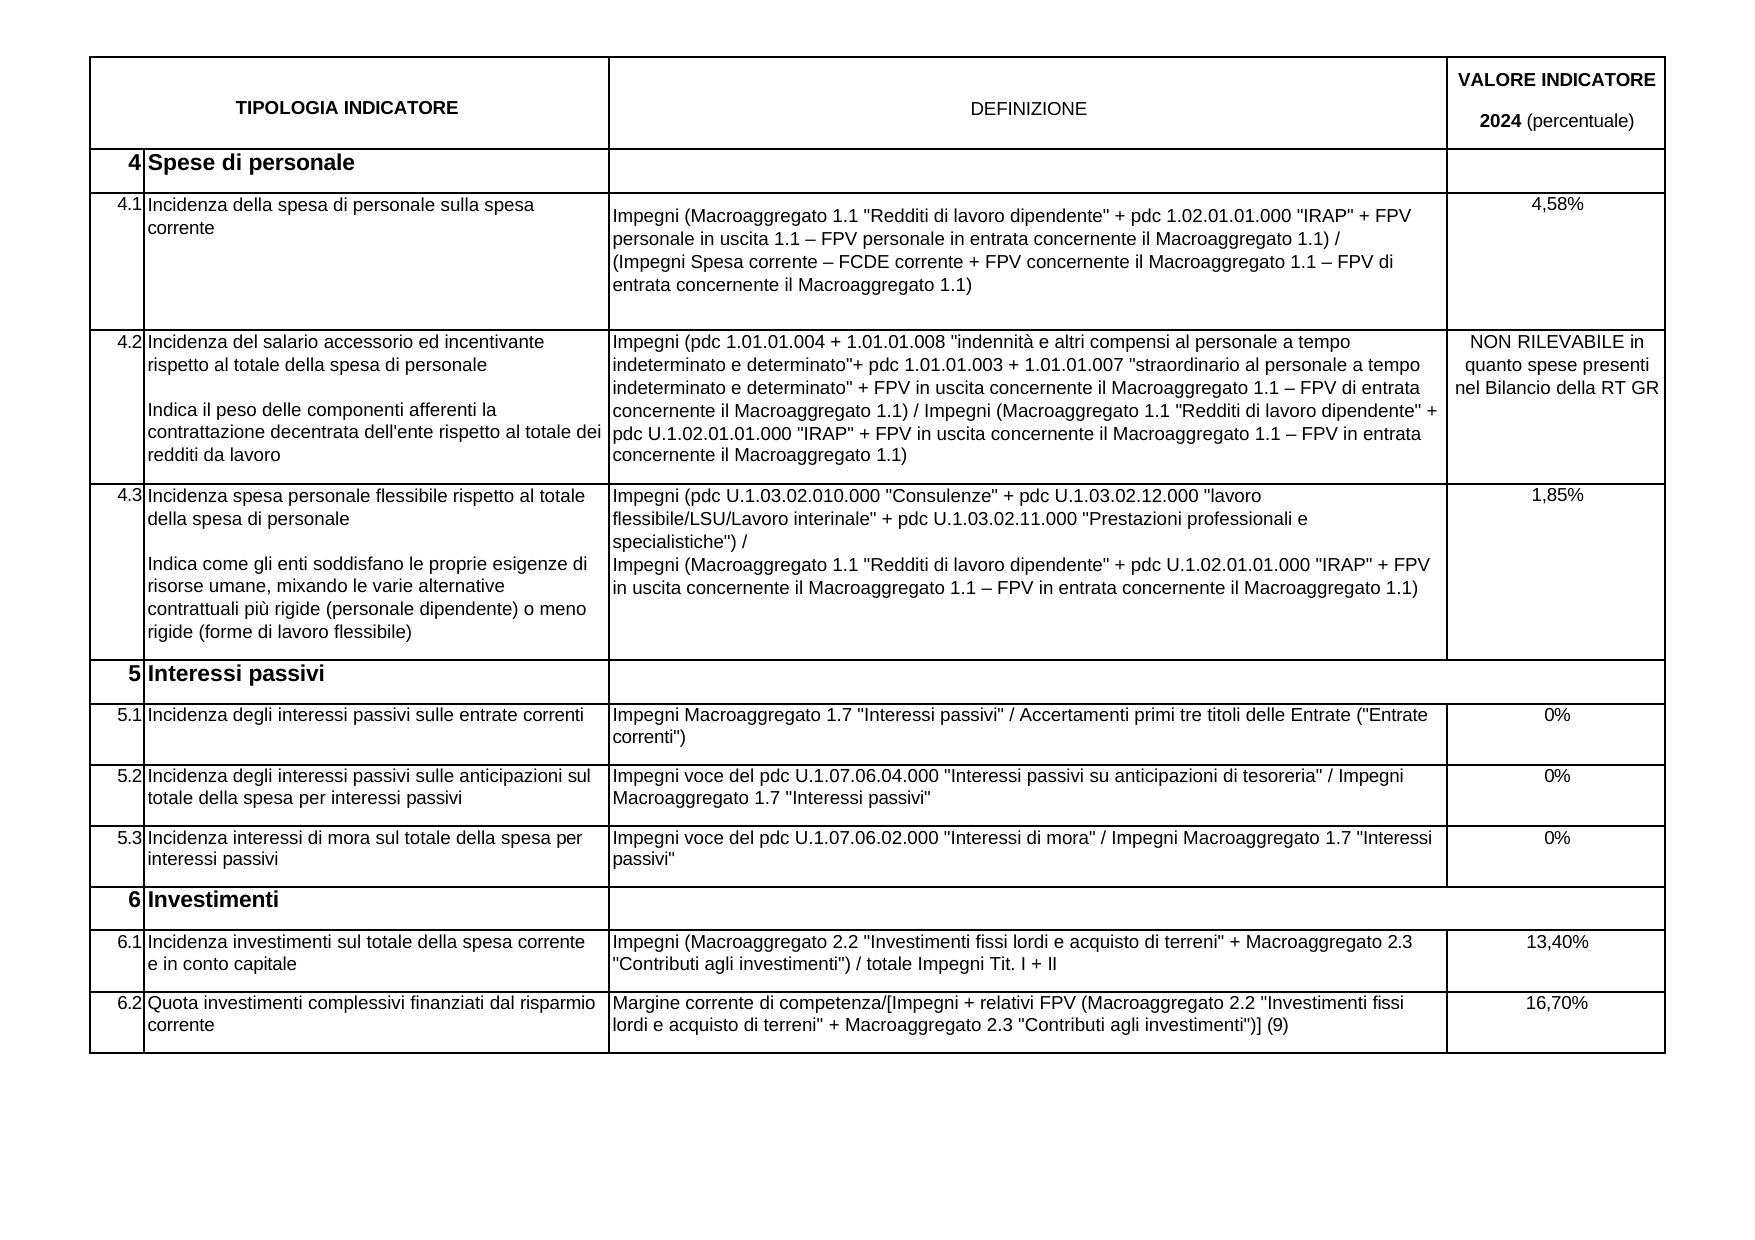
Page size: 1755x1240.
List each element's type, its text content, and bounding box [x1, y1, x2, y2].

table_cell 16,70% [1448, 993, 1664, 1052]
table_cell Incidenza del salario accessorio ed incentivante rispetto al totale della spesa di personale Indica il peso delle componenti afferenti la contrattazione decentrata dell'ente rispetto al totale dei redditi da lavoro [145, 331, 608, 482]
table_cell 4 [91, 150, 143, 192]
table_cell 5 [91, 661, 143, 703]
table_cell Impegni voce del pdc U.1.07.06.02.000 "Interessi di mora" / Impegni Macroaggregato 1.7 "Interessi passivi" [610, 827, 1446, 886]
table_cell 4.2 [91, 331, 143, 482]
table_cell 4.3 [91, 485, 143, 659]
table_cell Impegni voce del pdc U.1.07.06.04.000 "Interessi passivi su anticipazioni di tesoreria" / Impegni Macroaggregato 1.7 "Interessi passivi" [610, 766, 1446, 825]
table_cell 0% [1448, 827, 1664, 886]
table_cell 1,85% [1448, 485, 1664, 659]
table_cell Spese di personale [145, 150, 608, 192]
table_cell Impegni (Macroaggregato 1.1 "Redditi di lavoro dipendente" + pdc 1.02.01.01.000 "IRAP" + FPV personale in uscita 1.1 – FPV personale in entrata concernente il Macroaggregato 1.1) / (Impegni Spesa corrente – FCDE corrente + FPV concernente il Macroaggregato 1.1 – FPV di entrata concernente il Macroaggregato 1.1) [610, 194, 1446, 329]
table_cell Investimenti [145, 888, 608, 929]
table_header DEFINIZIONE [610, 58, 1446, 148]
table_cell Impegni Macroaggregato 1.7 "Interessi passivi" / Accertamenti primi tre titoli delle Entrate ("Entrate correnti") [610, 705, 1446, 764]
table_cell Incidenza degli interessi passivi sulle entrate correnti [145, 705, 608, 764]
table_cell NON RILEVABILE in quanto spese presenti nel Bilancio della RT GR [1448, 331, 1664, 482]
table_cell 4.1 [91, 194, 143, 329]
table_cell Interessi passivi [145, 661, 608, 703]
table_cell Incidenza spesa personale flessibile rispetto al totale della spesa di personale Indica come gli enti soddisfano le proprie esigenze di risorse umane, mixando le varie alternative contrattuali più rigide (personale dipendente) o meno rigide (forme di lavoro flessibile) [145, 485, 608, 659]
table_cell [610, 661, 1664, 703]
table_cell 0% [1448, 766, 1664, 825]
table_cell 6 [91, 888, 143, 929]
table_cell 6.2 [91, 993, 143, 1052]
table_cell 5.3 [91, 827, 143, 886]
table_cell Incidenza investimenti sul totale della spesa corrente e in conto capitale [145, 931, 608, 991]
table_cell Incidenza della spesa di personale sulla spesa corrente [145, 194, 608, 329]
table_cell 6.1 [91, 931, 143, 991]
table_cell 13,40% [1448, 931, 1664, 991]
table_cell 5.1 [91, 705, 143, 764]
table_header VALORE INDICATORE 2024 (percentuale) [1448, 58, 1664, 148]
table_cell 4,58% [1448, 194, 1664, 329]
table_cell 5.2 [91, 766, 143, 825]
table_cell Impegni (Macroaggregato 2.2 "Investimenti fissi lordi e acquisto di terreni" + Macroaggregato 2.3 "Contributi agli investimenti") / totale Impegni Tit. I + II [610, 931, 1446, 991]
table_header TIPOLOGIA INDICATORE [91, 58, 608, 148]
table_cell Impegni (pdc 1.01.01.004 + 1.01.01.008 "indennità e altri compensi al personale a tempo indeterminato e determinato"+ pdc 1.01.01.003 + 1.01.01.007 "straordinario al personale a tempo indeterminato e determinato" + FPV in uscita concernente il Macroaggregato 1.1 – FPV di entrata concernente il Macroaggregato 1.1) / Impegni (Macroaggregato 1.1 "Redditi di lavoro dipendente" + pdc U.1.02.01.01.000 "IRAP" + FPV in uscita concernente il Macroaggregato 1.1 – FPV in entrata concernente il Macroaggregato 1.1) [610, 331, 1446, 482]
table_cell [610, 150, 1446, 192]
table_cell [1448, 150, 1664, 192]
table_cell Quota investimenti complessivi finanziati dal risparmio corrente [145, 993, 608, 1052]
table_cell Margine corrente di competenza/[Impegni + relativi FPV (Macroaggregato 2.2 "Investimenti fissi lordi e acquisto di terreni" + Macroaggregato 2.3 "Contributi agli investimenti")] (9) [610, 993, 1446, 1052]
table_cell Impegni (pdc U.1.03.02.010.000 "Consulenze" + pdc U.1.03.02.12.000 "lavoro flessibile/LSU/Lavoro interinale" + pdc U.1.03.02.11.000 "Prestazioni professionali e specialistiche") / Impegni (Macroaggregato 1.1 "Redditi di lavoro dipendente" + pdc U.1.02.01.01.000 "IRAP" + FPV in uscita concernente il Macroaggregato 1.1 – FPV in entrata concernente il Macroaggregato 1.1) [610, 485, 1446, 659]
table_cell Incidenza degli interessi passivi sulle anticipazioni sul totale della spesa per interessi passivi [145, 766, 608, 825]
table_cell 0% [1448, 705, 1664, 764]
table_cell Incidenza interessi di mora sul totale della spesa per interessi passivi [145, 827, 608, 886]
table_cell [610, 888, 1664, 929]
